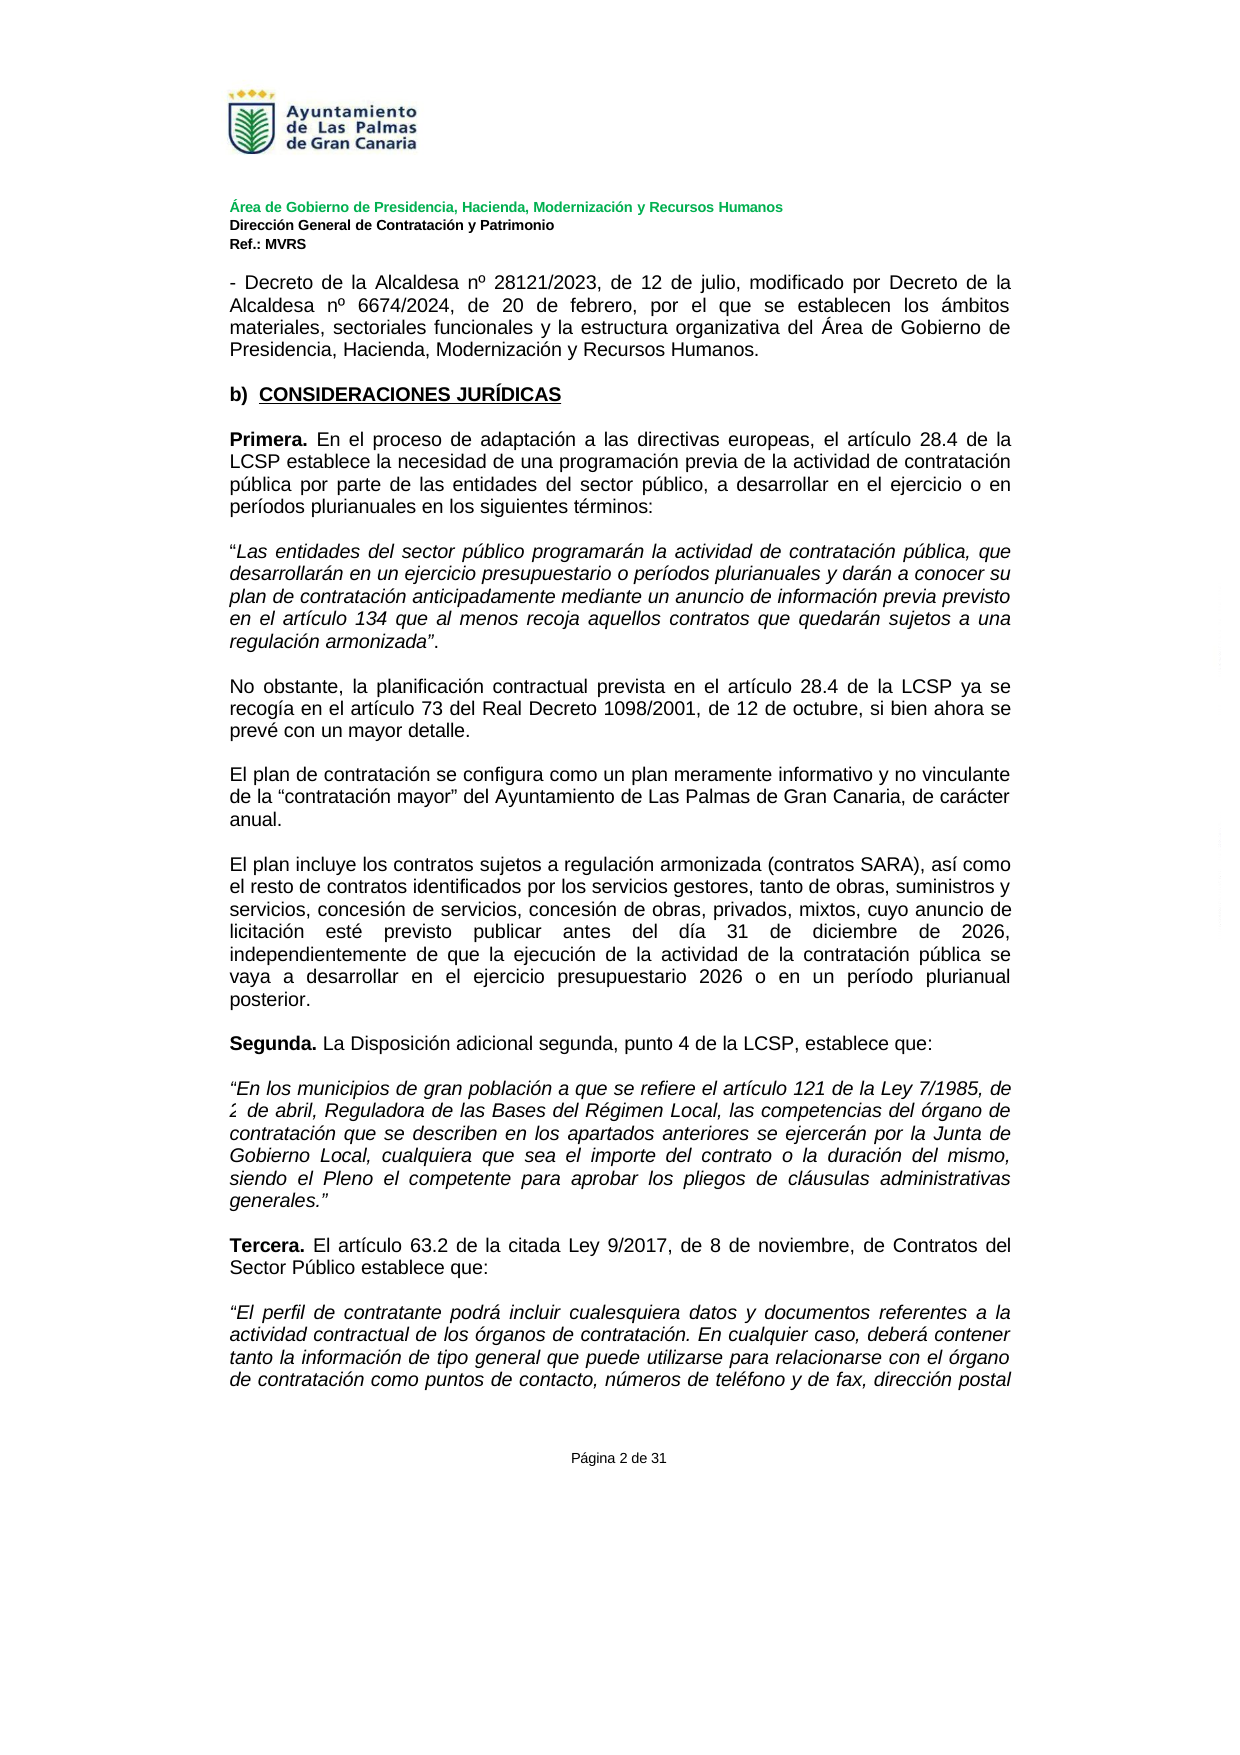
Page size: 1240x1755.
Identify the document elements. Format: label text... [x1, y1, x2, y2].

text siendo el Pleno el competente para aprobar los pliegos de cláusulas administrativas [229, 1168, 1033, 1189]
text generales.” [229, 1190, 1033, 1212]
text desarrollarán en un ejercicio presupuestario o períodos plurianuales y darán a conocer su [229, 563, 1033, 585]
text b) CONSIDERACIONES JURÍDICAS [229, 384, 580, 406]
text Decreto de la Alcaldesa nº 28121/2023, de 12 de julio, modificado por Decreto de la [244, 272, 1033, 294]
text Dirección General de Contratación y Patrimonio [229, 218, 804, 234]
text materiales, sectoriales funcionales y la estructura organizativa del Área de Gobierno de [229, 317, 1033, 339]
text No obstante, la planificación contractual prevista en el artículo 28.4 de la LCSP ya se [229, 676, 1033, 697]
text pública por parte de las entidades del sector público, a desarrollar en el ejercicio o en [229, 474, 1033, 496]
text Primera. En el proceso de adaptación a las directivas europeas, el artículo 28.4 de la [229, 429, 1033, 451]
text El plan incluye los contratos sujetos a regulación armonizada (contratos SARA), así como [229, 854, 1032, 876]
text El perfil de contratante podrá incluir cualesquiera datos y documentos referentes a la [236, 1302, 1033, 1324]
text Área de Gobierno de Presidencia, Hacienda, Modernización y Recursos Humanos [229, 199, 804, 215]
text plan de contratación anticipadamente mediante un anuncio de información previa previsto [229, 586, 1033, 608]
text El plan de contratación se configura como un plan meramente informativo y no vinculante [229, 764, 1032, 786]
text Alcaldesa nº 6674/2024, de 20 de febrero, por el que se establecen los ámbitos [229, 294, 1033, 316]
picture [18, 37, 1221, 1497]
text anual. [229, 809, 1032, 831]
text posterior. [229, 988, 1032, 1010]
text regulación armonizada”. [229, 631, 1033, 653]
text de abril, Reguladora de las Bases del Régimen Local, las competencias del órgano de [247, 1100, 1033, 1122]
text 2 [229, 1100, 236, 1115]
text independientemente de que la ejecución de la actividad de la contratación pública se [229, 943, 1032, 965]
text Página 2 de 31 [571, 1451, 688, 1467]
text En los municipios de gran población a que se refiere el artículo 121 de la Ley 7/1985, de [236, 1078, 1033, 1100]
text de contratación como puntos de contacto, números de teléfono y de fax, dirección postal [229, 1369, 1033, 1391]
text servicios, concesión de servicios, concesión de obras, privados, mixtos, cuyo anuncio de [229, 898, 1032, 920]
text Presidencia, Hacienda, Modernización y Recursos Humanos. [229, 339, 1033, 361]
text “ [229, 1078, 236, 1100]
text Las entidades del sector público programarán la actividad de contratación pública, que [236, 541, 1033, 563]
text el resto de contratos identificados por los servicios gestores, tanto de obras, suministros y [229, 876, 1032, 898]
text - [229, 272, 244, 294]
text Segunda. La Disposición adicional segunda, punto 4 de la LCSP, establece que: [229, 1033, 954, 1055]
text Ref.: MVRS [229, 237, 804, 253]
text de la “contratación mayor” del Ayuntamiento de Las Palmas de Gran Canaria, de carácter [229, 786, 1032, 808]
text tanto la información de tipo general que puede utilizarse para relacionarse con el órgano [229, 1347, 1033, 1368]
text Tercera. El artículo 63.2 de la citada Ley 9/2017, de 8 de noviembre, de Contratos del [229, 1234, 1033, 1256]
text Sector Público establece que: [229, 1257, 1033, 1279]
text licitación esté previsto publicar antes del día 31 de diciembre de 2026, [229, 921, 1032, 943]
text “ [229, 1302, 236, 1324]
text vaya a desarrollar en el ejercicio presupuestario 2026 o en un período plurianual [229, 966, 1032, 988]
text períodos plurianuales en los siguientes términos: [229, 496, 1033, 518]
text “ [229, 541, 236, 563]
text Gobierno Local, cualquiera que sea el importe del contrato o la duración del mismo, [229, 1145, 1033, 1167]
text en el artículo 134 que al menos recoja aquellos contratos que quedarán sujetos a una [229, 608, 1033, 630]
text actividad contractual de los órganos de contratación. En cualquier caso, deberá contener [229, 1324, 1033, 1346]
text LCSP establece la necesidad de una programación previa de la actividad de contratación [229, 451, 1033, 473]
text prevé con un mayor detalle. [229, 720, 1033, 742]
text contratación que se describen en los apartados anteriores se ejercerán por la Junta de [229, 1123, 1033, 1144]
picture [0, 0, 7, 7]
text recogía en el artículo 73 del Real Decreto 1098/2001, de 12 de octubre, si bien ahora se [229, 698, 1033, 720]
